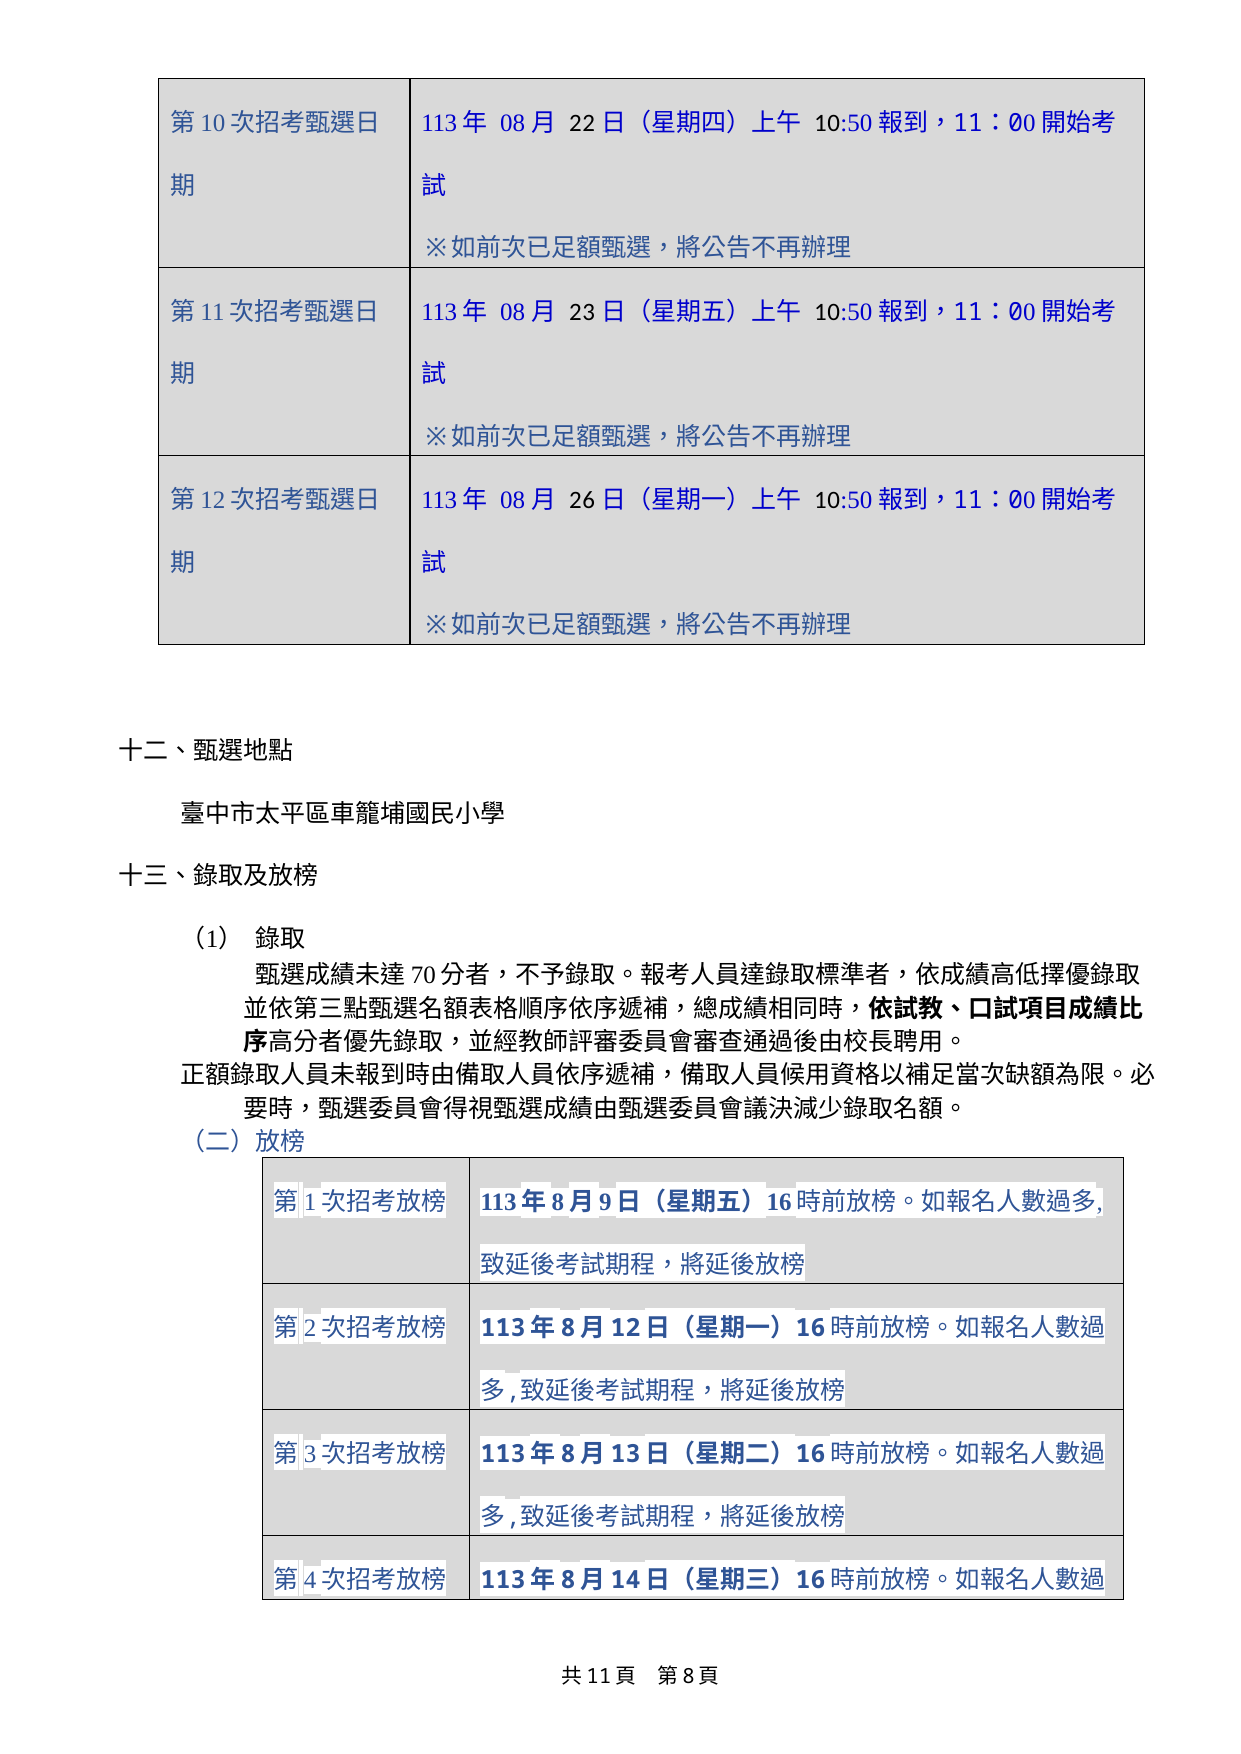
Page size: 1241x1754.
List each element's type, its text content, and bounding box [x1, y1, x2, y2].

text 臺中市太平區車籠埔國民小學 [181, 770, 1162, 832]
table_cell 第2次招考放榜 [263, 1284, 469, 1409]
table_cell 第3次招考放榜 [263, 1410, 469, 1535]
table_cell 113年8月12日（星期一）16時前放榜。如報名人數過多,致延後考試期程，將延後放榜 [470, 1284, 1123, 1409]
table_header 113年8月9日（星期五）16時前放榜。如報名人數過多,致延後考試期程，將延後放榜 [470, 1158, 1123, 1283]
text 正額錄取人員未報到時由備取人員依序遞補，備取人員候用資格以補足當次缺額為限。必要時，甄選委員會得視甄選成績由甄選委員會議決減少錄取名額。 [118, 1057, 1162, 1124]
text 十三、錄取及放榜 [118, 832, 1162, 895]
table_cell 113年 08 月 22 日（星期四）上午 10:50 報到，11：00 開始考試 ※如前次已足額甄選，將公告不再辦理 [411, 79, 1144, 267]
table_cell 第11次招考甄選日期 [159, 268, 409, 455]
table_cell 第4次招考放榜 [263, 1536, 469, 1599]
table_cell 第10次招考甄選日期 [159, 79, 409, 267]
text 甄選成績未達70分者，不予錄取。報考人員達錄取標準者，依成績高低擇優錄取並依第三點甄選名額表格順序依序遞補，總成績相同時，依試教、口試項目成績比序高分者優先錄取，並經教師評審委員會審查通過後由校長聘用。 [243, 957, 1162, 1057]
list 錄取 [181, 895, 1162, 957]
table_cell 第12次招考甄選日期 [159, 456, 409, 644]
text 十二、甄選地點 [118, 707, 1162, 770]
text （二）放榜 [118, 1124, 1162, 1157]
table_cell 113年 08 月 23 日（星期五）上午 10:50 報到，11：00 開始考試 ※如前次已足額甄選，將公告不再辦理 [411, 268, 1144, 455]
table_cell 113年 08 月 26 日（星期一）上午 10:50 報到，11：00 開始考試 ※如前次已足額甄選，將公告不再辦理 [411, 456, 1144, 644]
table_cell 113年8月13日（星期二）16時前放榜。如報名人數過多,致延後考試期程，將延後放榜 [470, 1410, 1123, 1535]
table_header 第1次招考放榜 [263, 1158, 469, 1283]
table_cell 113年8月14日（星期三）16時前放榜。如報名人數過 [470, 1536, 1123, 1599]
